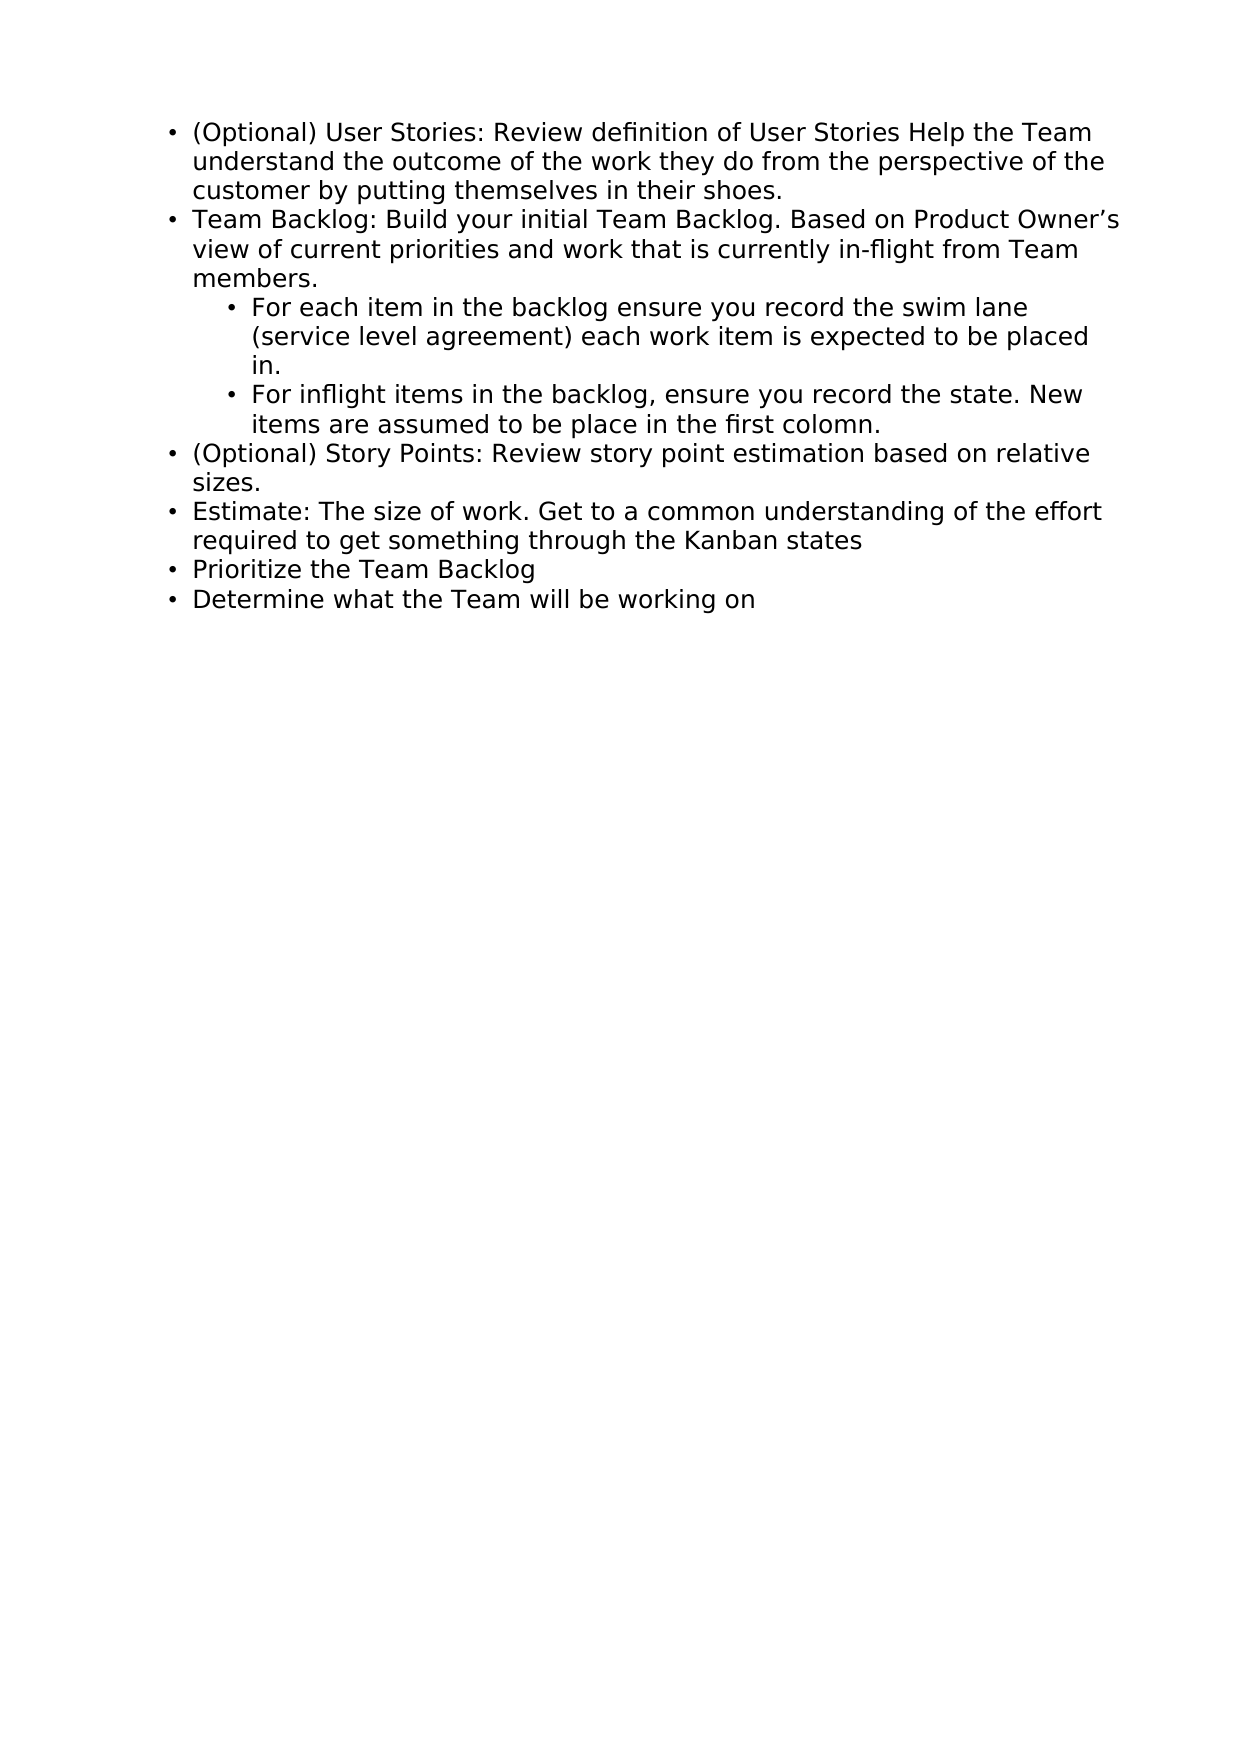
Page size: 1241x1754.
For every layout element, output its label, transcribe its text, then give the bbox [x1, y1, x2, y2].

list Prioritize the Team Backlog [177, 556, 1122, 585]
list Determine what the Team will be working on [177, 585, 1122, 614]
list Estimate: The size of work. Get to a common understanding of the effort required to get something through the Kanban states [177, 497, 1122, 556]
list Team Backlog: Build your initial Team Backlog. Based on Product Owner’s view of current priorities and work that is currently in-flight from Team members. [177, 206, 1122, 293]
list For inflight items in the backlog, ensure you record the state. New items are assumed to be place in the first colomn. [236, 381, 1122, 439]
list (Optional) Story Points: Review story point estimation based on relative sizes. [177, 439, 1122, 497]
list For each item in the backlog ensure you record the swim lane (service level agreement) each work item is expected to be placed in. [236, 293, 1122, 381]
list (Optional) User Stories: Review definition of User Stories Help the Team understand the outcome of the work they do from the perspective of the customer by putting themselves in their shoes. [177, 118, 1122, 206]
